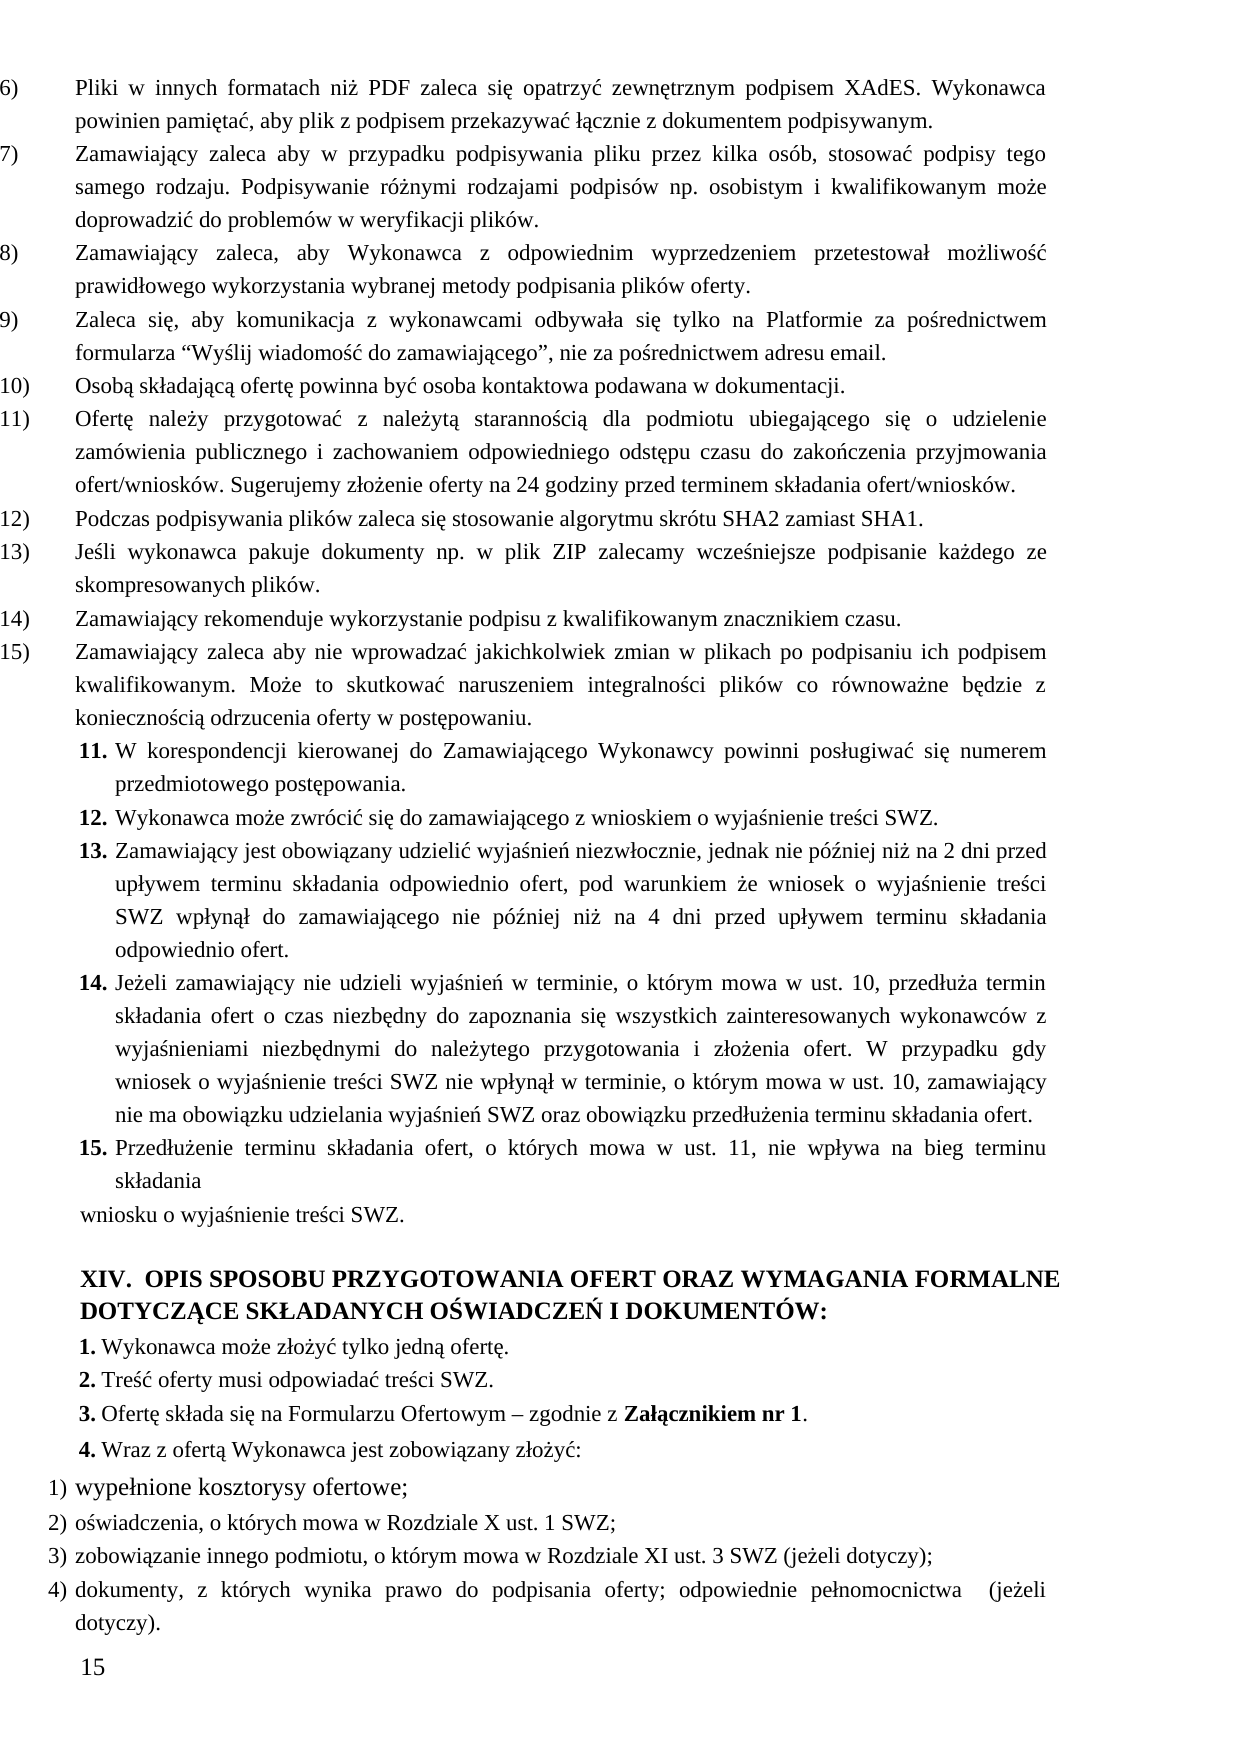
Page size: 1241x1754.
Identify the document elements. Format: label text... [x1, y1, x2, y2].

list Zaleca się, aby komunikacja z wykonawcami odbywała się tylko na Platformie za pośrednictwem formularza “Wyślij wiadomość do zamawiającego”, nie za pośrednictwem adresu email. [0, 306, 1048, 365]
list Podczas podpisywania plików zaleca się stosowanie algorytmu skrótu SHA2 zamiast SHA1. [0, 505, 1048, 531]
list Wykonawca może zwrócić się do zamawiającego z wnioskiem o wyjaśnienie treści SWZ. [79, 804, 1048, 830]
list Jeśli wykonawca pakuje dokumenty np. w plik ZIP zalecamy wcześniejsze podpisanie każdego ze skompresowanych plików. [0, 538, 1048, 597]
list Wykonawca może złożyć tylko jedną ofertę. [79, 1333, 1048, 1359]
list Zamawiający zaleca aby nie wprowadzać jakichkolwiek zmian w plikach po podpisaniu ich podpisem kwalifikowanym. Może to skutkować naruszeniem integralności plików co równoważne będzie z koniecznością odrzucenia oferty w postępowaniu. [0, 638, 1048, 730]
list Treść oferty musi odpowiadać treści SWZ. [79, 1366, 1048, 1393]
list Ofertę składa się na Formularzu Ofertowym – zgodnie z Załącznikiem nr 1. [79, 1400, 1048, 1426]
list Zamawiający rekomenduje wykorzystanie podpisu z kwalifikowanym znacznikiem czasu. [0, 604, 1048, 631]
list Zamawiający zaleca, aby Wykonawca z odpowiednim wyprzedzeniem przetestował możliwość prawidłowego wykorzystania wybranej metody podpisania plików oferty. [0, 239, 1048, 299]
list W korespondencji kierowanej do Zamawiającego Wykonawcy powinni posługiwać się numerem przedmiotowego postępowania. [79, 737, 1048, 797]
list Jeżeli zamawiający nie udzieli wyjaśnień w terminie, o którym mowa w ust. 10, przedłuża termin składania ofert o czas niezbędny do zapoznania się wszystkich zainteresowanych wykonawców z wyjaśnieniami niezbędnymi do należytego przygotowania i złożenia ofert. W przypadku gdy wniosek o wyjaśnienie treści SWZ nie wpłynął w terminie, o którym mowa w ust. 10, zamawiający nie ma obowiązku udzielania wyjaśnień SWZ oraz obowiązku przedłużenia terminu składania ofert. [79, 969, 1048, 1127]
list Ofertę należy przygotować z należytą starannością dla podmiotu ubiegającego się o udzielenie zamówienia publicznego i zachowaniem odpowiedniego odstępu czasu do zakończenia przyjmowania ofert/wniosków. Sugerujemy złożenie oferty na 24 godziny przed terminem składania ofert/wniosków. [0, 406, 1048, 498]
list Osobą składającą ofertę powinna być osoba kontaktowa podawana w dokumentacji. [0, 372, 1048, 398]
list dokumenty, z których wynika prawo do podpisania oferty; odpowiednie pełnomocnictwa (jeżeli dotyczy). [48, 1576, 1048, 1635]
list Zamawiający jest obowiązany udzielić wyjaśnień niezwłocznie, jednak nie później niż na 2 dni przed upływem terminu składania odpowiednio ofert, pod warunkiem że wniosek o wyjaśnienie treści SWZ wpłynął do zamawiającego nie później niż na 4 dni przed upływem terminu składania odpowiednio ofert. [79, 837, 1048, 962]
list oświadczenia, o których mowa w Rozdziale X ust. 1 SWZ; [48, 1509, 1048, 1535]
list zobowiązanie innego podmiotu, o którym mowa w Rozdziale XI ust. 3 SWZ (jeżeli dotyczy); [48, 1542, 1048, 1568]
list Wraz z ofertą Wykonawca jest zobowiązany złożyć: [79, 1436, 1048, 1462]
text XIV. OPIS SPOSOBU PRZYGOTOWANIA OFERT ORAZ WYMAGANIA FORMALNE DOTYCZĄCE SKŁADANYCH OŚWIADCZEŃ I DOKUMENTÓW: [80, 1264, 1069, 1325]
list Zamawiający zaleca aby w przypadku podpisywania pliku przez kilka osób, stosować podpisy tego samego rodzaju. Podpisywanie różnymi rodzajami podpisów np. osobistym i kwalifikowanym może doprowadzić do problemów w weryfikacji plików. [0, 140, 1048, 232]
list wypełnione kosztorysy ofertowe; [48, 1472, 1048, 1501]
list Przedłużenie terminu składania ofert, o których mowa w ust. 11, nie wpływa na bieg terminu składania [79, 1134, 1048, 1194]
list Pliki w innych formatach niż PDF zaleca się opatrzyć zewnętrznym podpisem XAdES. Wykonawca powinien pamiętać, aby plik z podpisem przekazywać łącznie z dokumentem podpisywanym. [0, 74, 1048, 133]
text wniosku o wyjaśnienie treści SWZ. [80, 1201, 1048, 1227]
